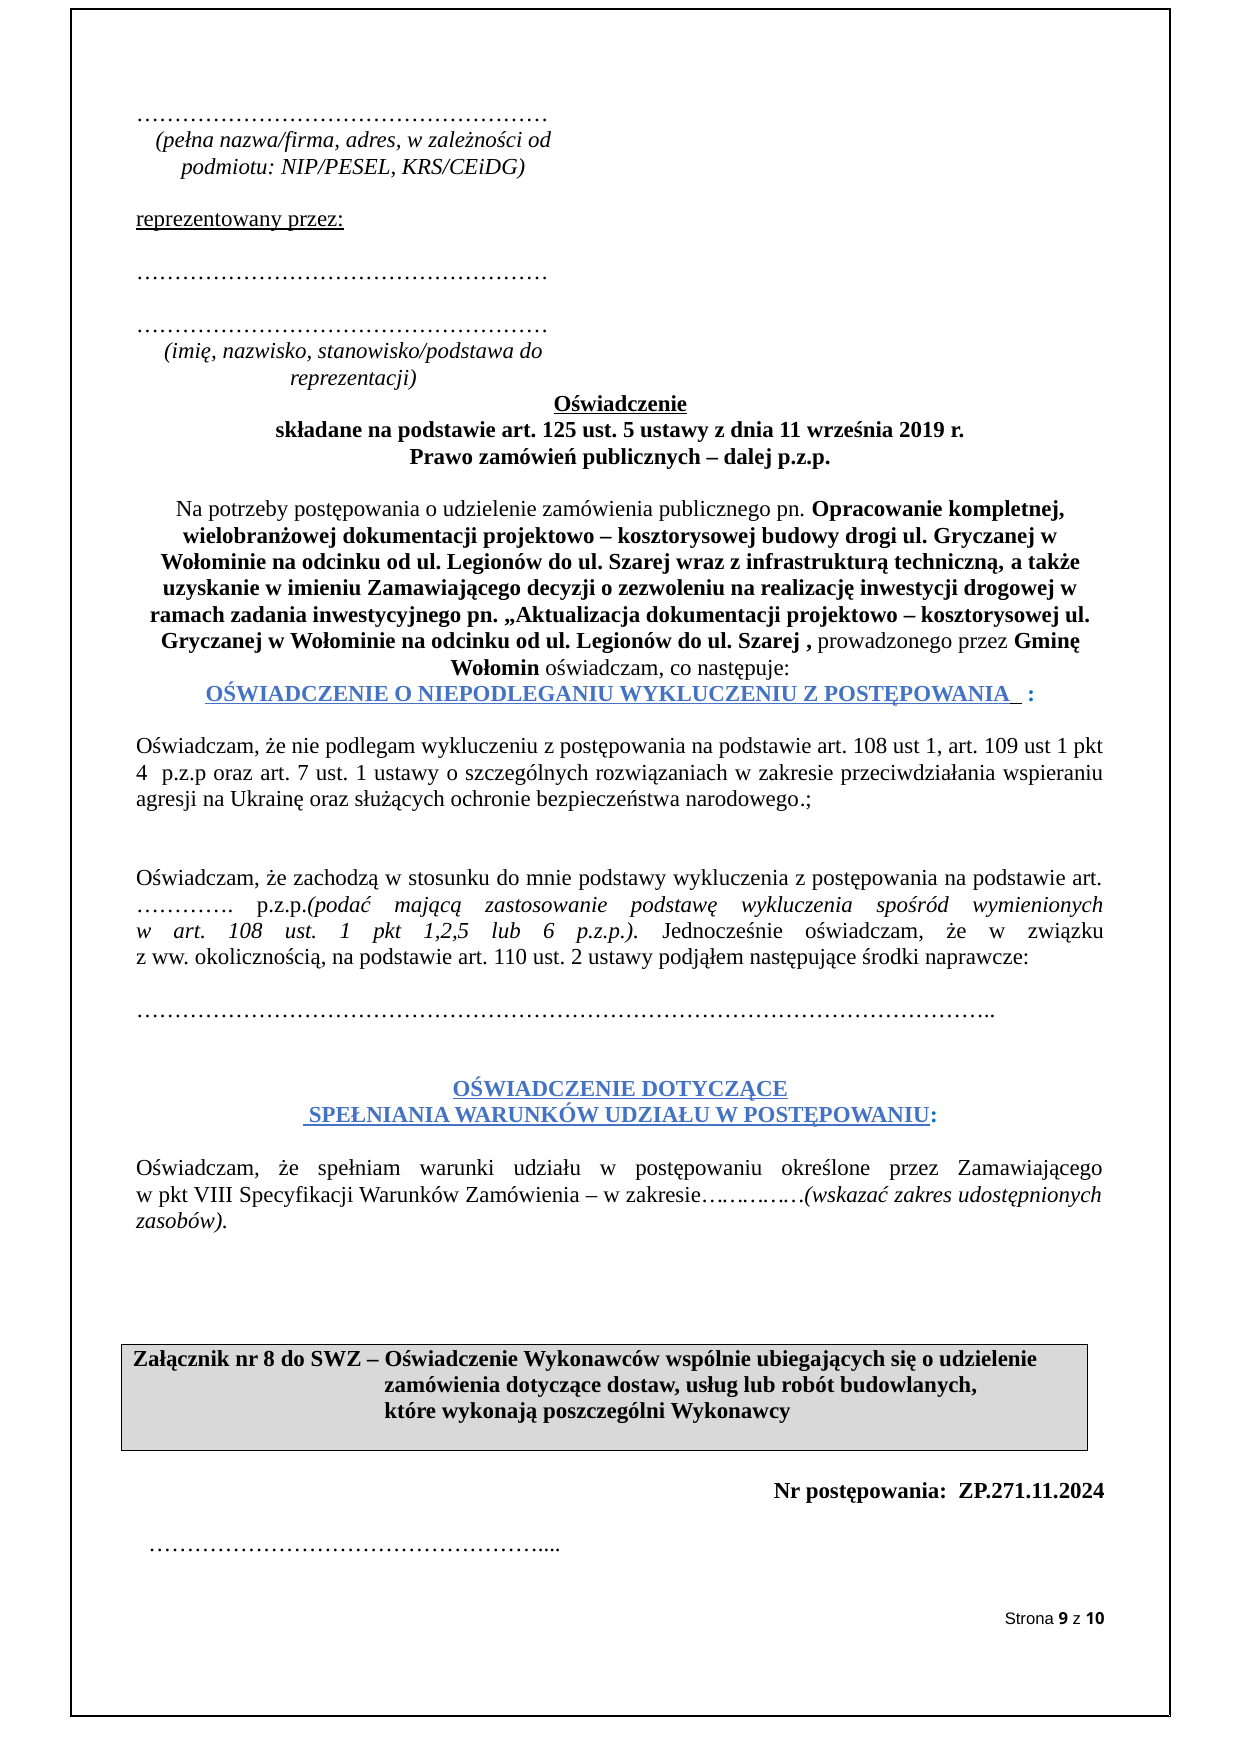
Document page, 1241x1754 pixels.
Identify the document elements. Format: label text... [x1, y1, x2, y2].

text Nr postępowania: ZP.271.11.2024 [136, 1477, 1104, 1504]
text reprezentowany przez: [136, 206, 573, 232]
text OŚWIADCZENIE O NIEPODLEGANIU WYKLUCZENIU Z POSTĘPOWANIA : [136, 680, 1104, 706]
text Na potrzeby postępowania o udzielenie zamówienia publicznego pn. Opracowanie kompletnej, wielobranżowej dokumentacji projektowo – kosztorysowej budowy drogi ul. Gryczanej w Wołominie na odcinku od ul. Legionów do ul. Szarej wraz z infrastrukturą techniczną, a także uzyskanie w imieniu Zamawiającego decyzji o zezwoleniu na realizację inwestycji drogowej w ramach zadania inwestycyjnego pn. „Aktualizacja dokumentacji projektowo – kosztorysowej ul. Gryczanej w Wołominie na odcinku od ul. Legionów do ul. Szarej , prowadzonego przez Gminę Wołomin oświadczam, co następuje: [136, 495, 1104, 680]
text ……………………………………………… [136, 258, 573, 284]
text OŚWIADCZENIE DOTYCZĄCE [136, 1075, 1104, 1102]
text SPEŁNIANIA WARUNKÓW UDZIAŁU W POSTĘPOWANIU: [136, 1102, 1104, 1128]
text Oświadczam, że zachodzą w stosunku do mnie podstawy wykluczenia z postępowania na podstawie art. …………. p.z.p.(podać mającą zastosowanie podstawę wykluczenia spośród wymienionych w art. 108 ust. 1 pkt 1,2,5 lub 6 p.z.p.). Jednocześnie oświadczam, że w związku z ww. okolicznością, na podstawie art. 110 ust. 2 ustawy podjąłem następujące środki naprawcze: [136, 864, 1104, 970]
text ……………………………………………… [136, 100, 573, 126]
text składane na podstawie art. 125 ust. 5 ustawy z dnia 11 września 2019 r. [136, 416, 1104, 443]
text …………………………………………….... [136, 1530, 573, 1556]
text ……………………………………………… [136, 311, 573, 337]
text Oświadczenie [136, 390, 1104, 416]
text ………………………………………………………………………………………………….. [136, 996, 1104, 1022]
text Oświadczam, że nie podlegam wykluczeniu z postępowania na podstawie art. 108 ust 1, art. 109 ust 1 pkt 4 p.z.p oraz art. 7 ust. 1 ustawy o szczególnych rozwiązaniach w zakresie przeciwdziałania wspieraniu agresji na Ukrainę oraz służących ochronie bezpieczeństwa narodowego.; [136, 733, 1104, 812]
text Prawo zamówień publicznych – dalej p.z.p. [136, 443, 1104, 469]
table_header Załącznik nr 8 do SWZ – Oświadczenie Wykonawców wspólnie ubiegających się o udzielenie zamówienia dotyczące dostaw, usług lub robót budowlanych, które wykonają poszczególni Wykonawcy [122, 1345, 1087, 1450]
text (pełna nazwa/firma, adres, w zależności od podmiotu: NIP/PESEL, KRS/CEiDG) [136, 126, 573, 179]
text Oświadczam, że spełniam warunki udziału w postępowaniu określone przez Zamawiającego w pkt VIII Specyfikacji Warunków Zamówienia – w zakresie……………(wskazać zakres udostępnionych zasobów). [136, 1154, 1104, 1233]
text (imię, nazwisko, stanowisko/podstawa do reprezentacji) [136, 337, 573, 390]
